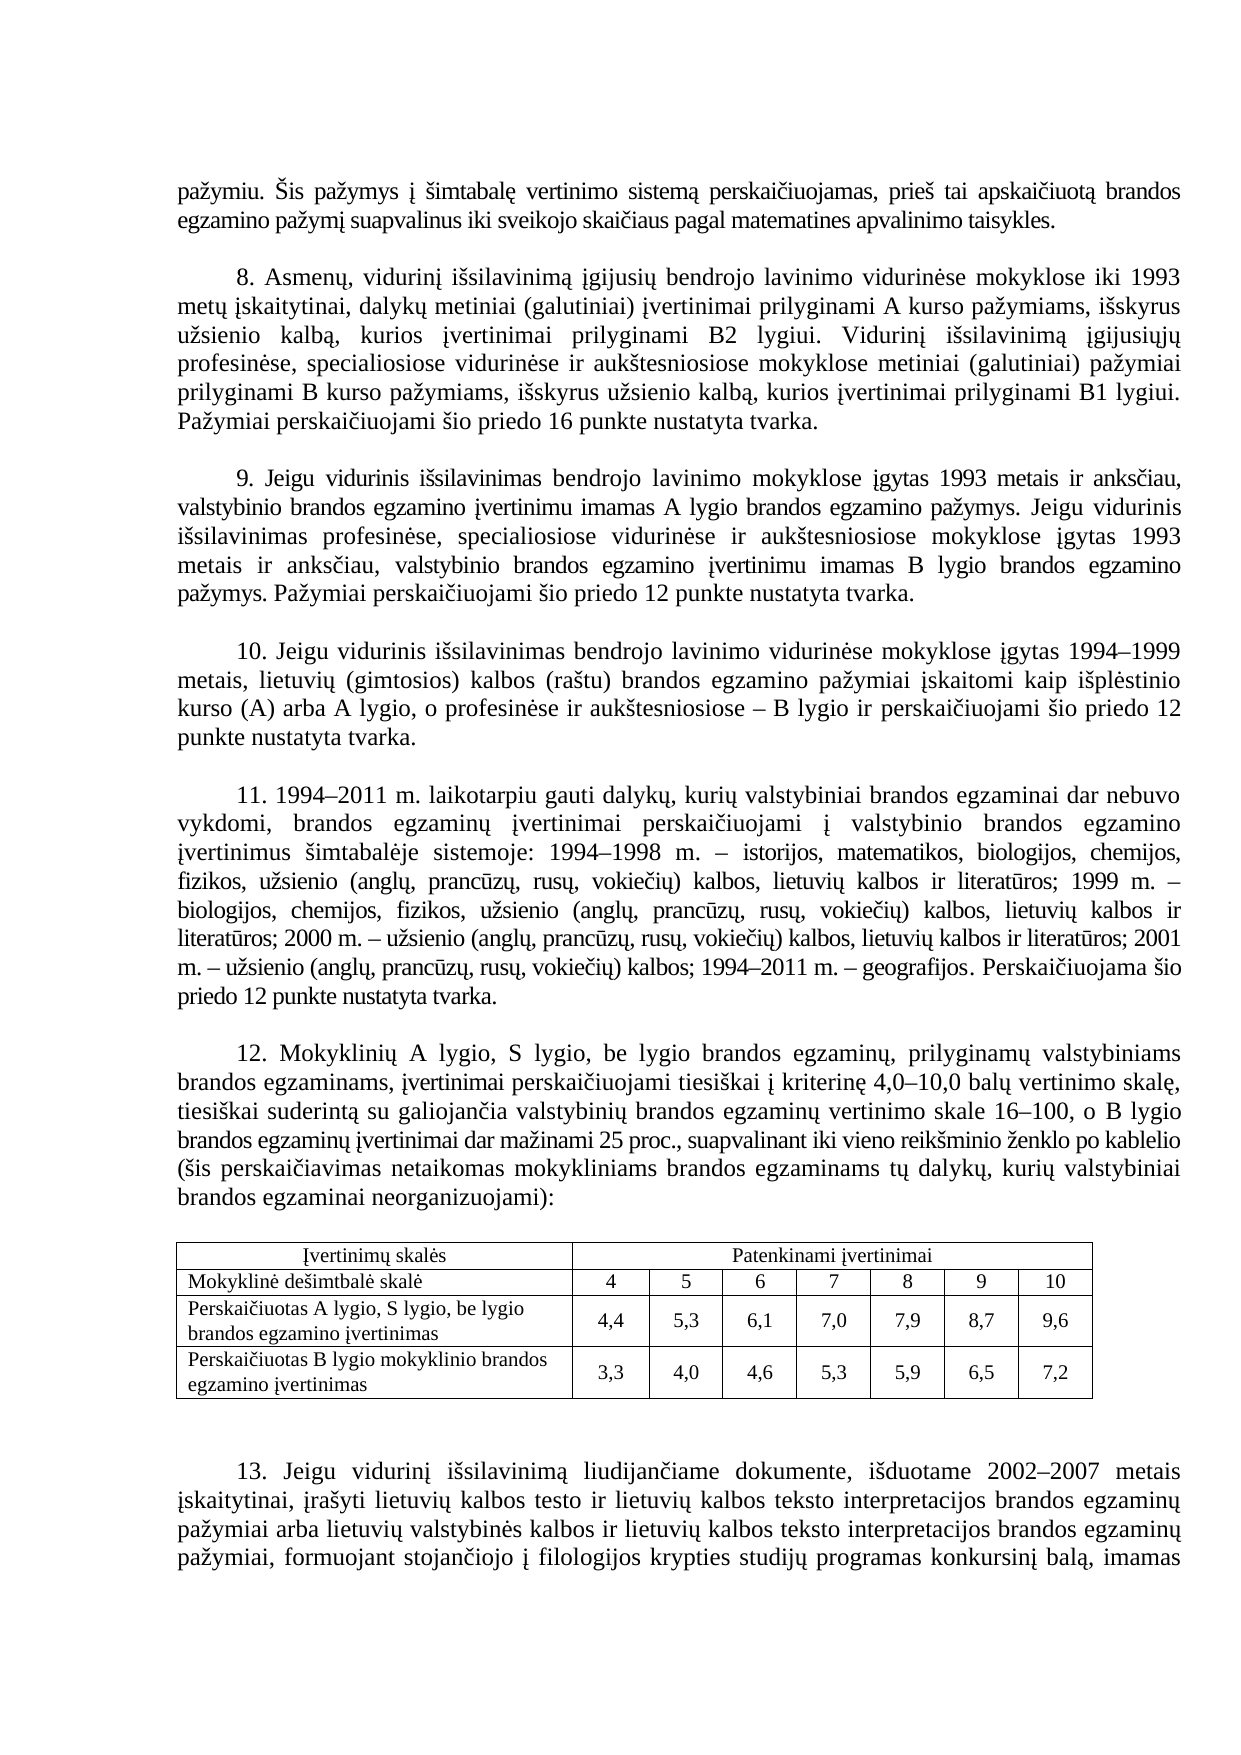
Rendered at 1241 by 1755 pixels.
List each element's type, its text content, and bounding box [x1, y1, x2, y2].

text 11. 1994–2011 m. laikotarpiu gauti dalykų, kurių valstybiniai brandos egzaminai dar nebuvo vykdomi, brandos egzaminų įvertinimai perskaičiuojami į valstybinio brandos egzamino įvertinimus šimtabalėje sistemoje: 1994–1998 m. – istorijos, matematikos, biologijos, chemijos, fizikos, užsienio (anglų, prancūzų, rusų, vokiečių) kalbos, lietuvių kalbos ir literatūros; 1999 m. – biologijos, chemijos, fizikos, užsienio (anglų, prancūzų, rusų, vokiečių) kalbos, lietuvių kalbos ir literatūros; 2000 m. – užsienio (anglų, prancūzų, rusų, vokiečių) kalbos, lietuvių kalbos ir literatūros; 2001 m. – užsienio (anglų, prancūzų, rusų, vokiečių) kalbos; 1994–2011 m. – geografijos. Perskaičiuojama šio priedo 12 punkte nustatyta tvarka. [177, 780, 1182, 1010]
table_cell 7,2 [1019, 1347, 1092, 1398]
text 10. Jeigu vidurinis išsilavinimas bendrojo lavinimo vidurinėse mokyklose įgytas 1994–1999 metais, lietuvių (gimtosios) kalbos (raštu) brandos egzamino pažymiai įskaitomi kaip išplėstinio kurso (A) arba A lygio, o profesinėse ir aukštesniosiose – B lygio ir perskaičiuojami šio priedo 12 punkte nustatyta tvarka. [177, 636, 1182, 751]
table_cell 5,3 [797, 1347, 870, 1398]
table_cell Perskaičiuotas A lygio, S lygio, be lygio brandos egzamino įvertinimas [177, 1296, 572, 1346]
table_cell 9 [945, 1270, 1018, 1295]
table_cell Mokyklinė dešimtbalė skalė [177, 1270, 572, 1295]
table_cell 7,0 [797, 1296, 870, 1346]
table_cell 7 [797, 1270, 870, 1295]
table_cell 6,5 [945, 1347, 1018, 1398]
table_cell 9,6 [1019, 1296, 1092, 1346]
table_header Įvertinimų skalės [177, 1243, 572, 1268]
table_cell 3,3 [573, 1347, 649, 1398]
table_cell 4,0 [650, 1347, 722, 1398]
table_cell 8,7 [945, 1296, 1018, 1346]
table_cell 5 [650, 1270, 722, 1295]
table_cell 8 [871, 1270, 944, 1295]
table_cell 5,9 [871, 1347, 944, 1398]
table_cell 4,4 [573, 1296, 649, 1346]
table_cell 6,1 [723, 1296, 796, 1346]
table_cell 10 [1019, 1270, 1092, 1295]
table_cell 6 [723, 1270, 796, 1295]
table_cell 7,9 [871, 1296, 944, 1346]
table_header Patenkinami įvertinimai [573, 1243, 1092, 1268]
text pažymiu. Šis pažymys į šimtabalę vertinimo sistemą perskaičiuojamas, prieš tai apskaičiuotą brandos egzamino pažymį suapvalinus iki sveikojo skaičiaus pagal matematines apvalinimo taisykles. [177, 176, 1182, 233]
table_cell 5,3 [650, 1296, 722, 1346]
text 9. Jeigu vidurinis išsilavinimas bendrojo lavinimo mokyklose įgytas 1993 metais ir anksčiau, valstybinio brandos egzamino įvertinimu imamas A lygio brandos egzamino pažymys. Jeigu vidurinis išsilavinimas profesinėse, specialiosiose vidurinėse ir aukštesniosiose mokyklose įgytas 1993 metais ir anksčiau, valstybinio brandos egzamino įvertinimu imamas B lygio brandos egzamino pažymys. Pažymiai perskaičiuojami šio priedo 12 punkte nustatyta tvarka. [177, 463, 1182, 607]
table_cell Perskaičiuotas B lygio mokyklinio brandos egzamino įvertinimas [177, 1347, 572, 1398]
table_cell 4,6 [723, 1347, 796, 1398]
text 13. Jeigu vidurinį išsilavinimą liudijančiame dokumente, išduotame 2002–2007 metais įskaitytinai, įrašyti lietuvių kalbos testo ir lietuvių kalbos teksto interpretacijos brandos egzaminų pažymiai arba lietuvių valstybinės kalbos ir lietuvių kalbos teksto interpretacijos brandos egzaminų pažymiai, formuojant stojančiojo į filologijos krypties studijų programas konkursinį balą, imamas [177, 1456, 1182, 1571]
text 8. Asmenų, vidurinį išsilavinimą įgijusių bendrojo lavinimo vidurinėse mokyklose iki 1993 metų įskaitytinai, dalykų metiniai (galutiniai) įvertinimai prilyginami A kurso pažymiams, išskyrus užsienio kalbą, kurios įvertinimai prilyginami B2 lygiui. Vidurinį išsilavinimą įgijusiųjų profesinėse, specialiosiose vidurinėse ir aukštesniosiose mokyklose metiniai (galutiniai) pažymiai prilyginami B kurso pažymiams, išskyrus užsienio kalbą, kurios įvertinimai prilyginami B1 lygiui. Pažymiai perskaičiuojami šio priedo 16 punkte nustatyta tvarka. [177, 262, 1182, 435]
table_cell 4 [573, 1270, 649, 1295]
text 12. Mokyklinių A lygio, S lygio, be lygio brandos egzaminų, prilyginamų valstybiniams brandos egzaminams, įvertinimai perskaičiuojami tiesiškai į kriterinę 4,0–10,0 balų vertinimo skalę, tiesiškai suderintą su galiojančia valstybinių brandos egzaminų vertinimo skale 16–100, o B lygio brandos egzaminų įvertinimai dar mažinami 25 proc., suapvalinant iki vieno reikšminio ženklo po kablelio (šis perskaičiavimas netaikomas mokykliniams brandos egzaminams tų dalykų, kurių valstybiniai brandos egzaminai neorganizuojami): [177, 1038, 1182, 1211]
